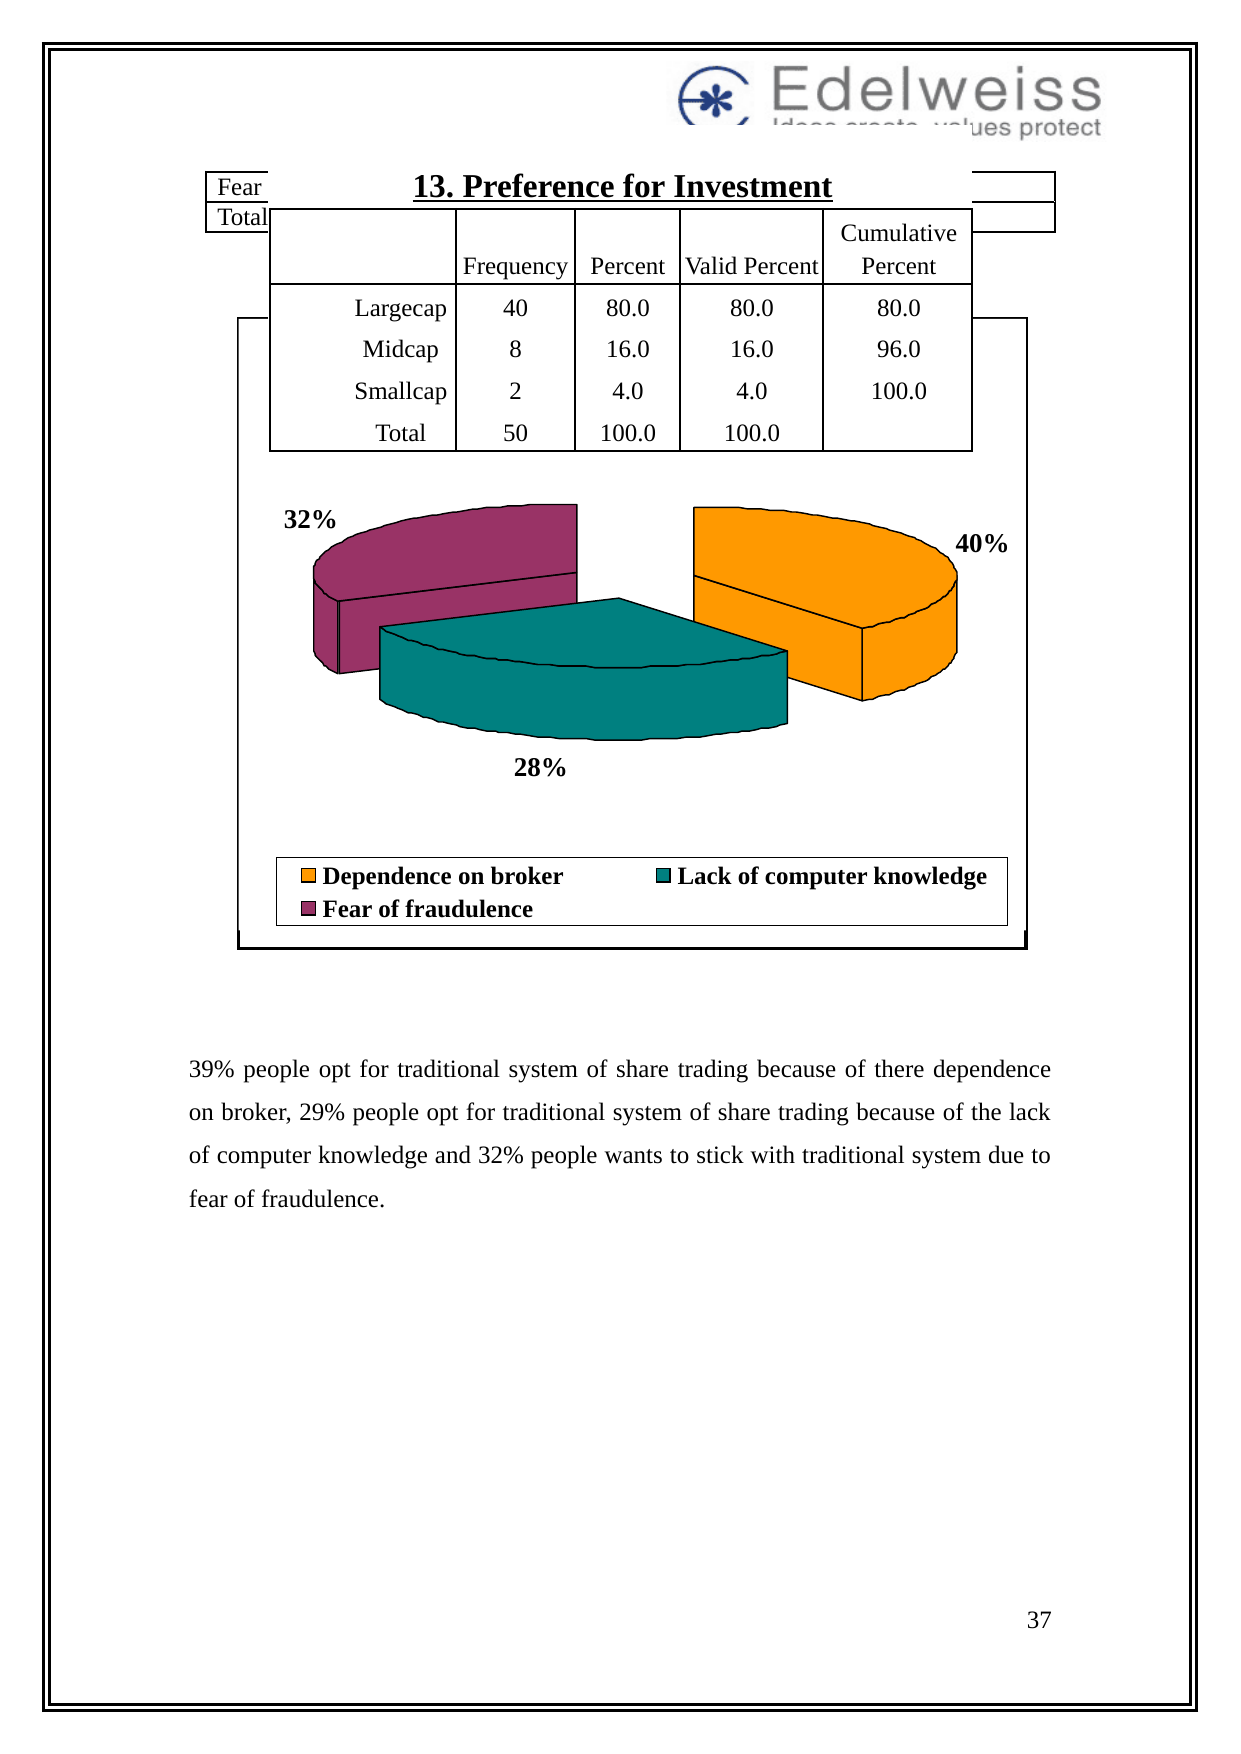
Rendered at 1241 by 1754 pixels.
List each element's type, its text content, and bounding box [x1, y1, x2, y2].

table_cell [271, 210, 346, 283]
table_cell 2 [457, 366, 574, 408]
table_cell 80.0 [681, 285, 822, 324]
table_cell 8 [457, 325, 574, 366]
table_cell 100% [972, 203, 1053, 231]
table_cell Smallcap [346, 366, 455, 408]
text 39% people opt for traditional system of share trading because of there dependence on broker, 29% people opt for traditional system of share trading because of the lack of computer knowledge and 32% people wants to stick with traditional system due to fear of fraudulence. [189, 1054, 1052, 1212]
table_cell Valid Percent [681, 210, 822, 283]
table_cell 96.0 [824, 325, 971, 366]
table_cell Midcap [346, 325, 455, 366]
table_cell 32% [972, 173, 1054, 201]
table_cell [346, 210, 455, 283]
table_cell 100.0 [824, 366, 971, 408]
table_cell Percent [576, 210, 679, 283]
table_cell 4.0 [681, 366, 822, 408]
table_cell Total [207, 203, 268, 231]
table_cell Largecap [346, 285, 455, 324]
table_cell 80.0 [824, 285, 971, 324]
table_cell 16.0 [576, 325, 679, 366]
table_cell 40 [457, 285, 574, 324]
table_cell Total [346, 408, 455, 449]
table_cell [271, 285, 346, 449]
table_cell 4.0 [576, 366, 679, 408]
table_cell 100.0 [681, 408, 822, 449]
table_cell [824, 408, 971, 449]
table_header 13. Preference for Investment [270, 125, 972, 208]
table_cell 80.0 [576, 285, 679, 324]
table_cell 50 [457, 408, 574, 449]
table_cell 16.0 [681, 325, 822, 366]
table_cell Fear of fraudulence [207, 173, 268, 201]
table_cell Cumulative Percent [824, 210, 971, 283]
table_cell Frequency [457, 210, 574, 283]
table_cell 100.0 [576, 408, 679, 449]
